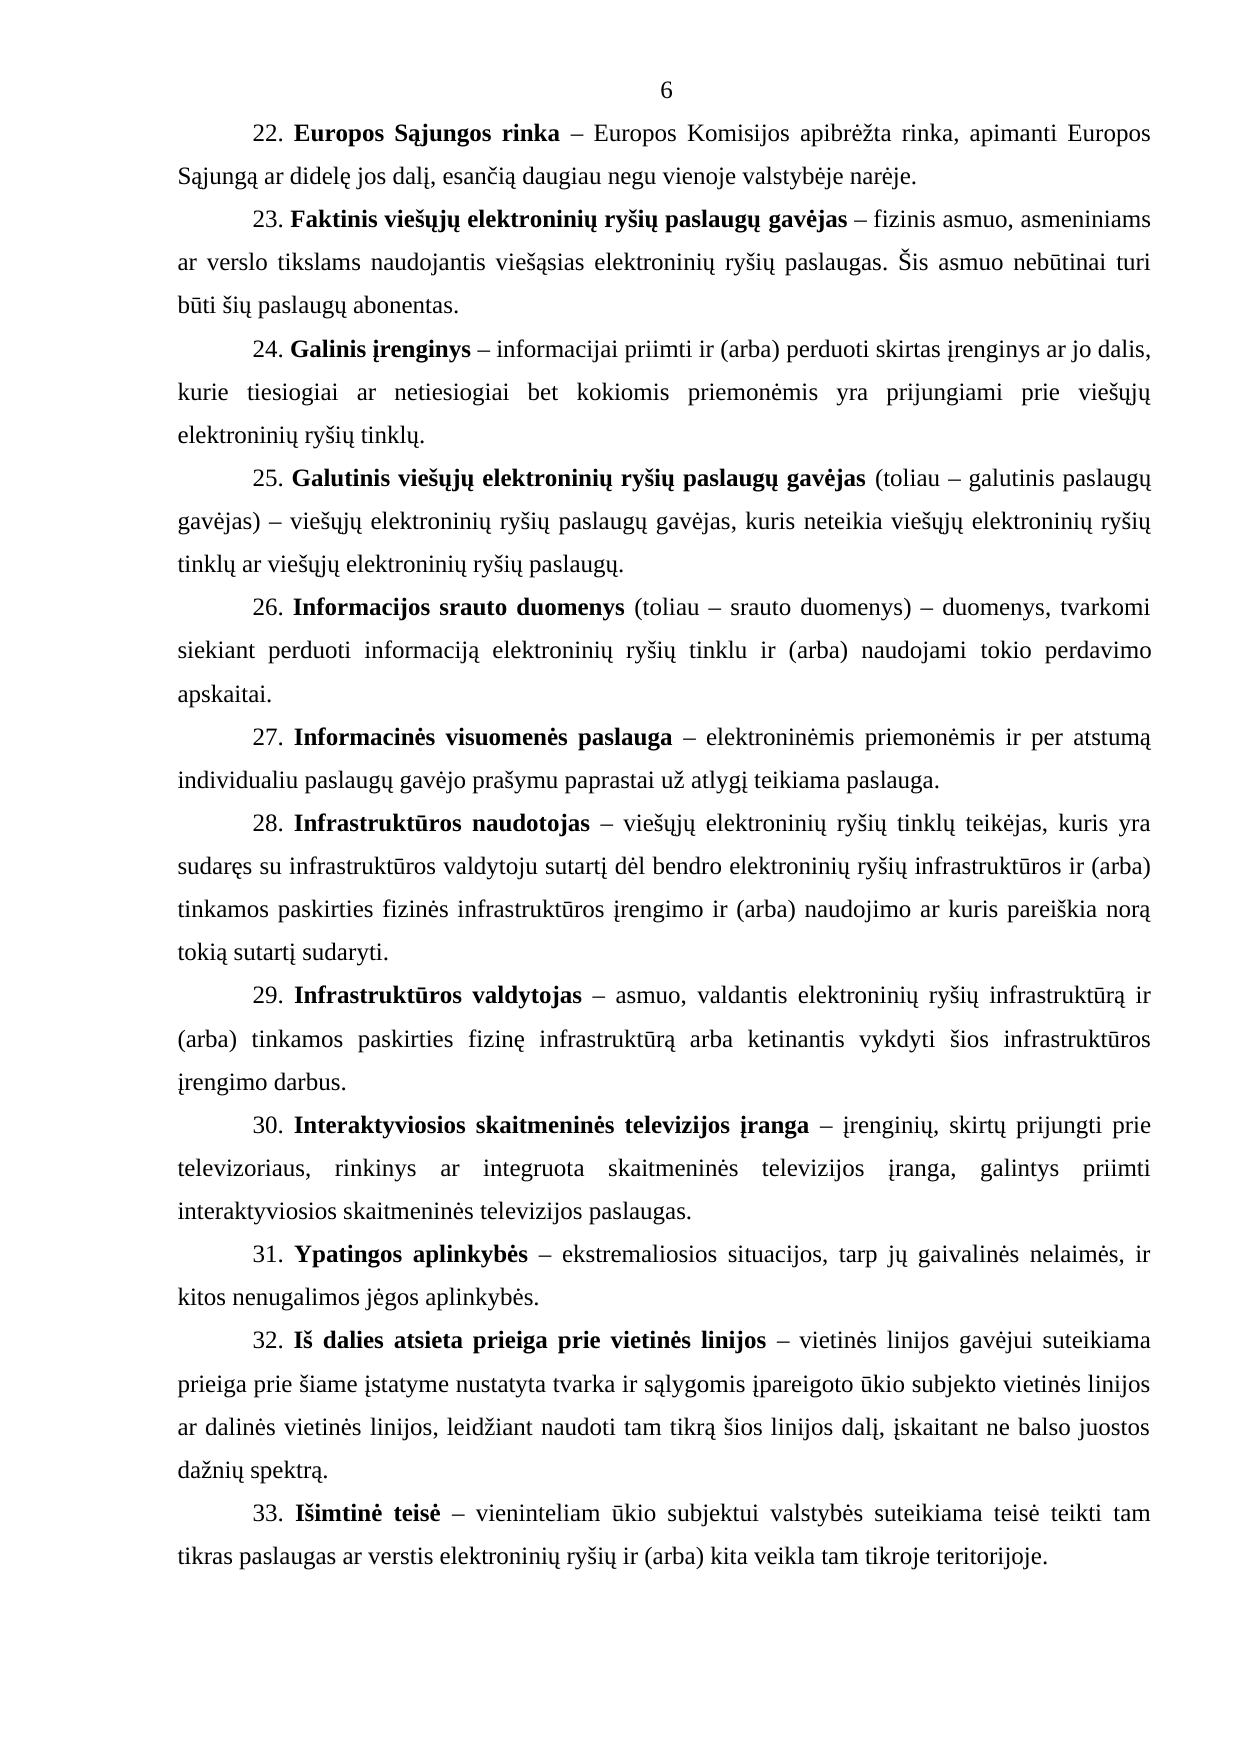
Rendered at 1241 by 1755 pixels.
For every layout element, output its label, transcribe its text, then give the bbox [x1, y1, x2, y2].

text 22. Europos Sąjungos rinka – Europos Komisijos apibrėžta rinka, apimanti Europos Sąjungą ar didelę jos dalį, esančią daugiau negu vienoje valstybėje narėje. [177, 118, 1152, 190]
text 30. Interaktyviosios skaitmeninės televizijos įranga – įrenginių, skirtų prijungti prie televizoriaus, rinkinys ar integruota skaitmeninės televizijos įranga, galintys priimti interaktyviosios skaitmeninės televizijos paslaugas. [177, 1110, 1152, 1225]
text 26. Informacijos srauto duomenys (toliau – srauto duomenys) – duomenys, tvarkomi siekiant perduoti informaciją elektroninių ryšių tinklu ir (arba) naudojami tokio perdavimo apskaitai. [177, 592, 1152, 707]
text 29. Infrastruktūros valdytojas – asmuo, valdantis elektroninių ryšių infrastruktūrą ir (arba) tinkamos paskirties fizinę infrastruktūrą arba ketinantis vykdyti šios infrastruktūros įrengimo darbus. [177, 981, 1152, 1096]
text 28. Infrastruktūros naudotojas – viešųjų elektroninių ryšių tinklų teikėjas, kuris yra sudaręs su infrastruktūros valdytoju sutartį dėl bendro elektroninių ryšių infrastruktūros ir (arba) tinkamos paskirties fizinės infrastruktūros įrengimo ir (arba) naudojimo ar kuris pareiškia norą tokią sutartį sudaryti. [177, 808, 1152, 966]
text 24. Galinis įrenginys – informacijai priimti ir (arba) perduoti skirtas įrenginys ar jo dalis, kurie tiesiogiai ar netiesiogiai bet kokiomis priemonėmis yra prijungiami prie viešųjų elektroninių ryšių tinklų. [177, 334, 1152, 449]
text 25. Galutinis viešųjų elektroninių ryšių paslaugų gavėjas (toliau – galutinis paslaugų gavėjas) – viešųjų elektroninių ryšių paslaugų gavėjas, kuris neteikia viešųjų elektroninių ryšių tinklų ar viešųjų elektroninių ryšių paslaugų. [177, 463, 1152, 578]
text 27. Informacinės visuomenės paslauga – elektroninėmis priemonėmis ir per atstumą individualiu paslaugų gavėjo prašymu paprastai už atlygį teikiama paslauga. [177, 722, 1152, 794]
text 33. Išimtinė teisė – vieninteliam ūkio subjektui valstybės suteikiama teisė teikti tam tikras paslaugas ar verstis elektroninių ryšių ir (arba) kita veikla tam tikroje teritorijoje. [177, 1498, 1152, 1570]
text 32. Iš dalies atsieta prieiga prie vietinės linijos – vietinės linijos gavėjui suteikiama prieiga prie šiame įstatyme nustatyta tvarka ir sąlygomis įpareigoto ūkio subjekto vietinės linijos ar dalinės vietinės linijos, leidžiant naudoti tam tikrą šios linijos dalį, įskaitant ne balso juostos dažnių spektrą. [177, 1326, 1152, 1484]
text 31. Ypatingos aplinkybės – ekstremaliosios situacijos, tarp jų gaivalinės nelaimės, ir kitos nenugalimos jėgos aplinkybės. [177, 1239, 1152, 1311]
text 23. Faktinis viešųjų elektroninių ryšių paslaugų gavėjas – fizinis asmuo, asmeniniams ar verslo tikslams naudojantis viešąsias elektroninių ryšių paslaugas. Šis asmuo nebūtinai turi būti šių paslaugų abonentas. [177, 204, 1152, 319]
